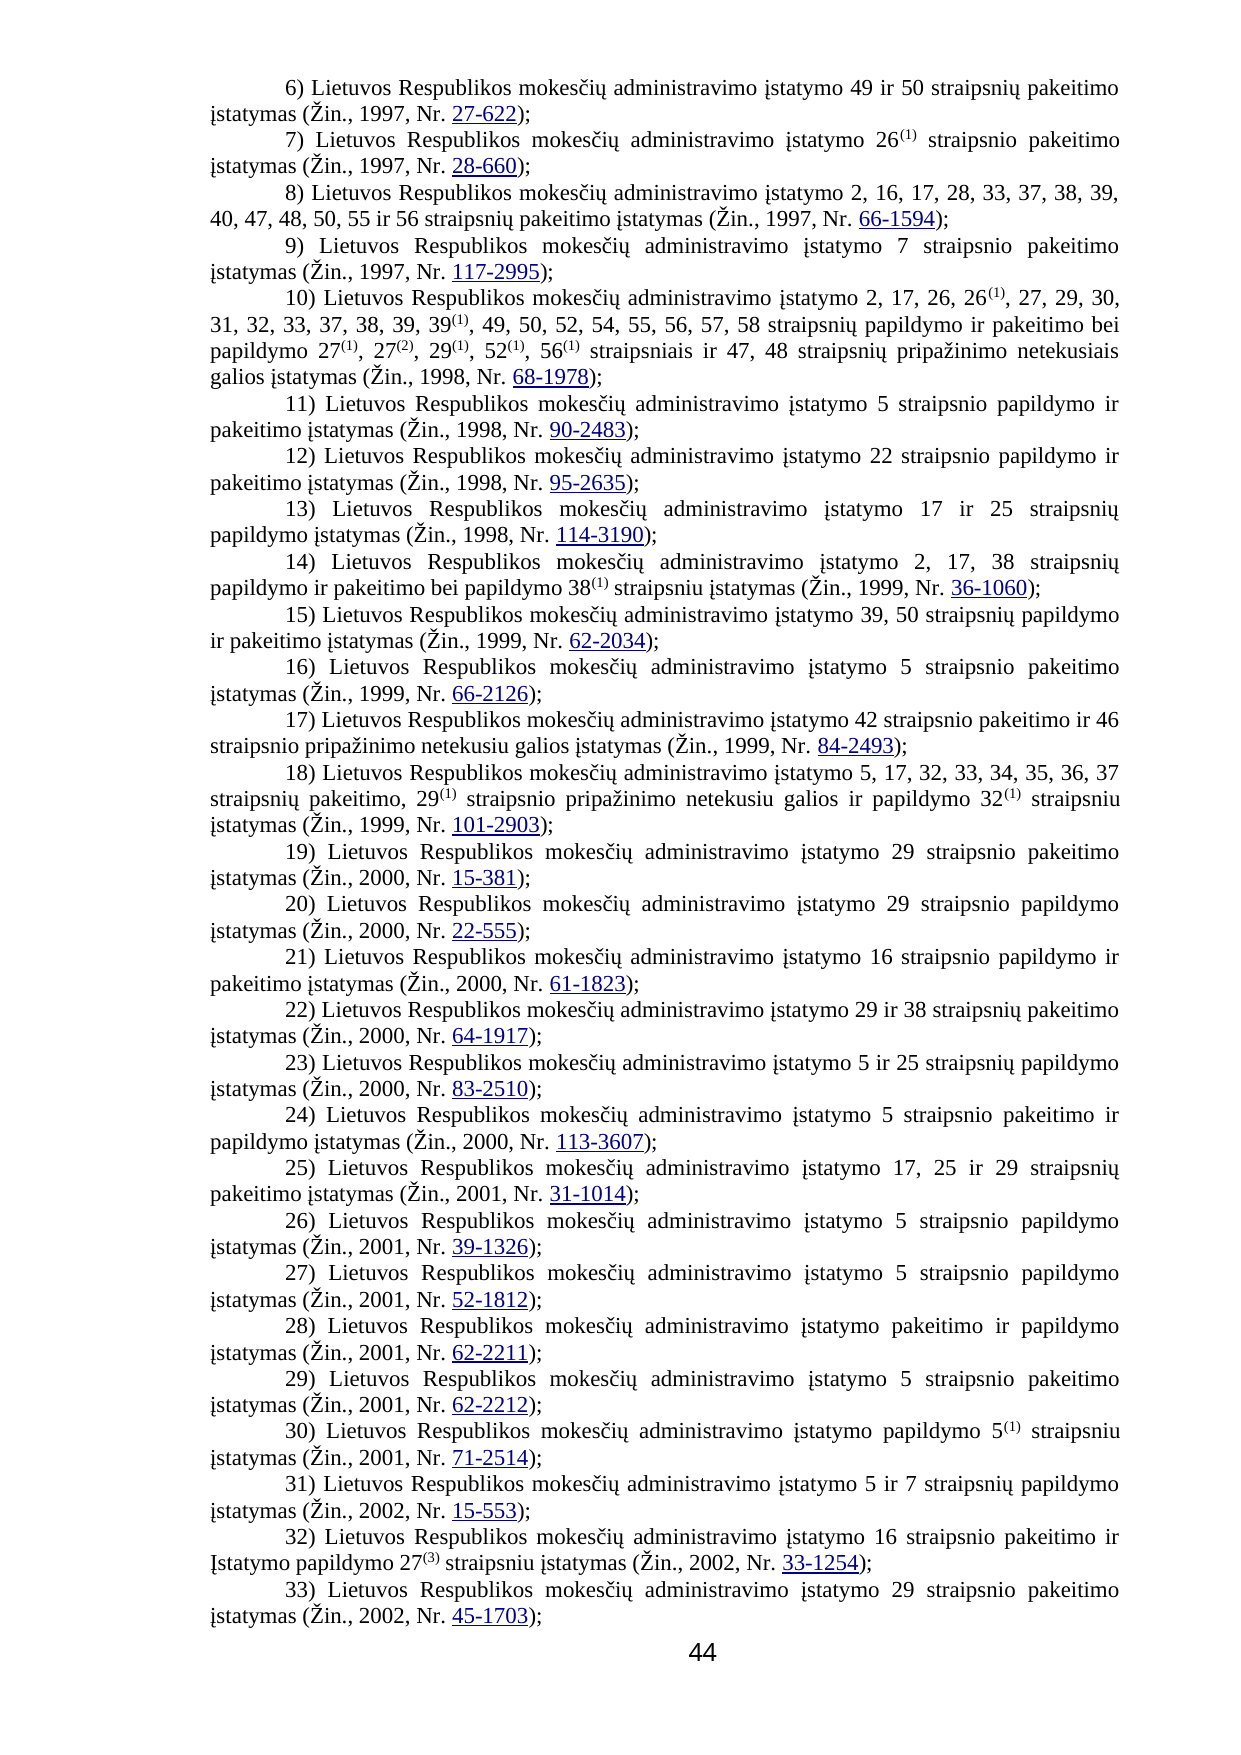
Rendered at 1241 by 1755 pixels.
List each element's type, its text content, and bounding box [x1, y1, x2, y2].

text 32) Lietuvos Respublikos mokesčių administravimo įstatymo 16 straipsnio pakeitimo ir Įstatymo papildymo 27(3) straipsniu įstatymas (Žin., 2002, Nr. 33-1254); [210, 1523, 1120, 1576]
text 23) Lietuvos Respublikos mokesčių administravimo įstatymo 5 ir 25 straipsnių papildymo įstatymas (Žin., 2000, Nr. 83-2510); [210, 1049, 1120, 1101]
text 9) Lietuvos Respublikos mokesčių administravimo įstatymo 7 straipsnio pakeitimo įstatymas (Žin., 1997, Nr. 117-2995); [210, 232, 1120, 284]
text 8) Lietuvos Respublikos mokesčių administravimo įstatymo 2, 16, 17, 28, 33, 37, 38, 39, 40, 47, 48, 50, 55 ir 56 straipsnių pakeitimo įstatymas (Žin., 1997, Nr. 66-1594); [210, 179, 1120, 232]
text 28) Lietuvos Respublikos mokesčių administravimo įstatymo pakeitimo ir papildymo įstatymas (Žin., 2001, Nr. 62-2211); [210, 1312, 1120, 1365]
text 24) Lietuvos Respublikos mokesčių administravimo įstatymo 5 straipsnio pakeitimo ir papildymo įstatymas (Žin., 2000, Nr. 113-3607); [210, 1101, 1120, 1154]
text 12) Lietuvos Respublikos mokesčių administravimo įstatymo 22 straipsnio papildymo ir pakeitimo įstatymas (Žin., 1998, Nr. 95-2635); [210, 442, 1120, 495]
text 19) Lietuvos Respublikos mokesčių administravimo įstatymo 29 straipsnio pakeitimo įstatymas (Žin., 2000, Nr. 15-381); [210, 838, 1120, 891]
text 25) Lietuvos Respublikos mokesčių administravimo įstatymo 17, 25 ir 29 straipsnių pakeitimo įstatymas (Žin., 2001, Nr. 31-1014); [210, 1154, 1120, 1207]
text 31) Lietuvos Respublikos mokesčių administravimo įstatymo 5 ir 7 straipsnių papildymo įstatymas (Žin., 2002, Nr. 15-553); [210, 1470, 1120, 1523]
text 29) Lietuvos Respublikos mokesčių administravimo įstatymo 5 straipsnio pakeitimo įstatymas (Žin., 2001, Nr. 62-2212); [210, 1365, 1120, 1418]
text 30) Lietuvos Respublikos mokesčių administravimo įstatymo papildymo 5(1) straipsniu įstatymas (Žin., 2001, Nr. 71-2514); [210, 1418, 1120, 1470]
text 14) Lietuvos Respublikos mokesčių administravimo įstatymo 2, 17, 38 straipsnių papildymo ir pakeitimo bei papildymo 38(1) straipsniu įstatymas (Žin., 1999, Nr. 36-1060); [210, 548, 1120, 601]
text 27) Lietuvos Respublikos mokesčių administravimo įstatymo 5 straipsnio papildymo įstatymas (Žin., 2001, Nr. 52-1812); [210, 1259, 1120, 1312]
text 11) Lietuvos Respublikos mokesčių administravimo įstatymo 5 straipsnio papildymo ir pakeitimo įstatymas (Žin., 1998, Nr. 90-2483); [210, 390, 1120, 442]
text 6) Lietuvos Respublikos mokesčių administravimo įstatymo 49 ir 50 straipsnių pakeitimo įstatymas (Žin., 1997, Nr. 27-622); [210, 73, 1120, 126]
text 17) Lietuvos Respublikos mokesčių administravimo įstatymo 42 straipsnio pakeitimo ir 46 straipsnio pripažinimo netekusiu galios įstatymas (Žin., 1999, Nr. 84-2493); [210, 706, 1120, 759]
text 33) Lietuvos Respublikos mokesčių administravimo įstatymo 29 straipsnio pakeitimo įstatymas (Žin., 2002, Nr. 45-1703); [210, 1576, 1120, 1628]
text 16) Lietuvos Respublikos mokesčių administravimo įstatymo 5 straipsnio pakeitimo įstatymas (Žin., 1999, Nr. 66-2126); [210, 653, 1120, 706]
text 20) Lietuvos Respublikos mokesčių administravimo įstatymo 29 straipsnio papildymo įstatymas (Žin., 2000, Nr. 22-555); [210, 891, 1120, 943]
text 13) Lietuvos Respublikos mokesčių administravimo įstatymo 17 ir 25 straipsnių papildymo įstatymas (Žin., 1998, Nr. 114-3190); [210, 495, 1120, 548]
text 22) Lietuvos Respublikos mokesčių administravimo įstatymo 29 ir 38 straipsnių pakeitimo įstatymas (Žin., 2000, Nr. 64-1917); [210, 996, 1120, 1049]
text 10) Lietuvos Respublikos mokesčių administravimo įstatymo 2, 17, 26, 26(1), 27, 29, 30, 31, 32, 33, 37, 38, 39, 39(1), 49, 50, 52, 54, 55, 56, 57, 58 straipsnių papildymo ir pakeitimo bei papildymo 27(1), 27(2), 29(1), 52(1), 56(1) straipsniais ir 47, 48 straipsnių pripažinimo netekusiais galios įstatymas (Žin., 1998, Nr. 68-1978); [210, 284, 1120, 390]
text 18) Lietuvos Respublikos mokesčių administravimo įstatymo 5, 17, 32, 33, 34, 35, 36, 37 straipsnių pakeitimo, 29(1) straipsnio pripažinimo netekusiu galios ir papildymo 32(1) straipsniu įstatymas (Žin., 1999, Nr. 101-2903); [210, 759, 1120, 838]
text 26) Lietuvos Respublikos mokesčių administravimo įstatymo 5 straipsnio papildymo įstatymas (Žin., 2001, Nr. 39-1326); [210, 1207, 1120, 1259]
text 15) Lietuvos Respublikos mokesčių administravimo įstatymo 39, 50 straipsnių papildymo ir pakeitimo įstatymas (Žin., 1999, Nr. 62-2034); [210, 601, 1120, 653]
text 7) Lietuvos Respublikos mokesčių administravimo įstatymo 26(1) straipsnio pakeitimo įstatymas (Žin., 1997, Nr. 28-660); [210, 126, 1120, 179]
text 21) Lietuvos Respublikos mokesčių administravimo įstatymo 16 straipsnio papildymo ir pakeitimo įstatymas (Žin., 2000, Nr. 61-1823); [210, 943, 1120, 996]
